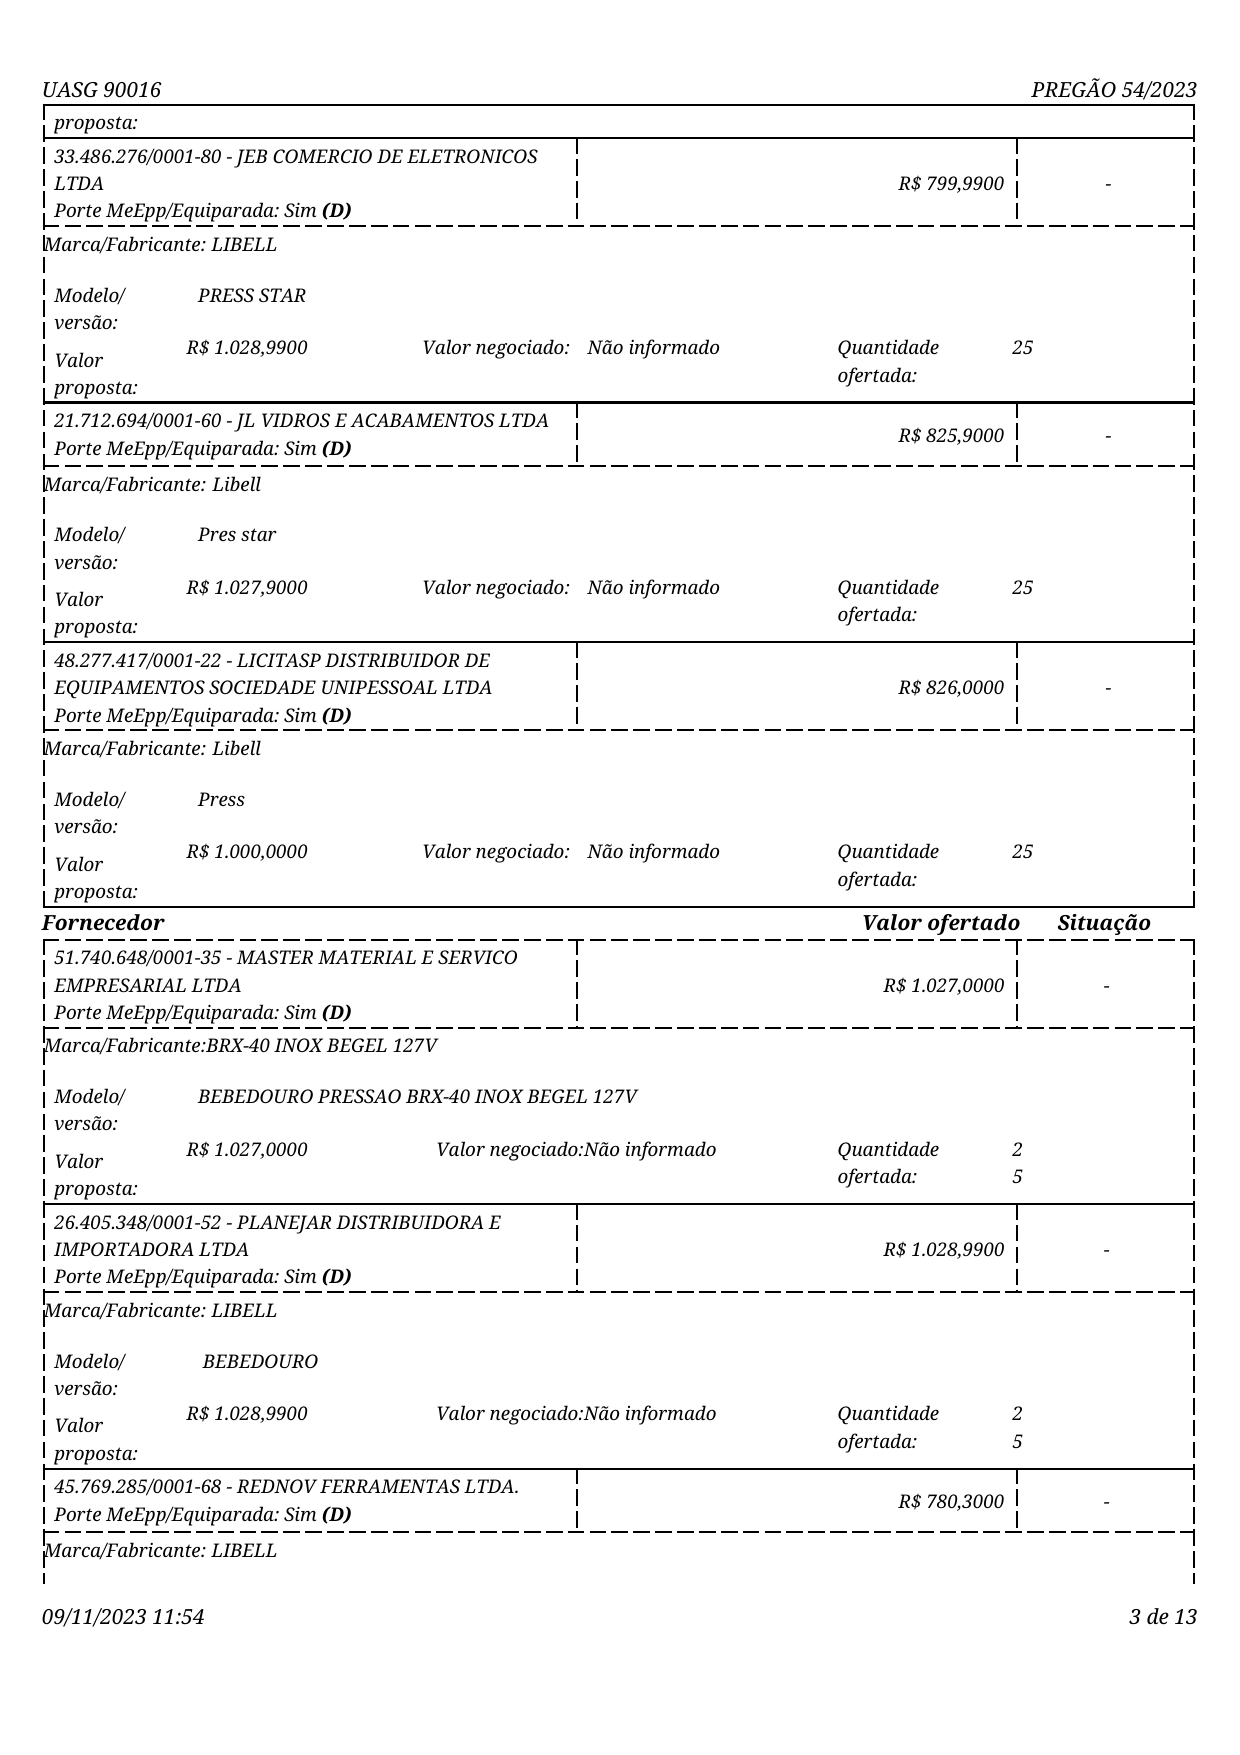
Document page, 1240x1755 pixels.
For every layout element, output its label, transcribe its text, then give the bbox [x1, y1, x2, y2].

table_cell Modelo/versão: Valor proposta: [44, 782, 186, 906]
table_cell R$ 826,0000 [838, 643, 1017, 729]
table_cell [1068, 833, 1194, 906]
table_cell 25 [1002, 833, 1068, 906]
text Fornecedor Valor ofertado Situação [42, 908, 1200, 936]
table_cell [1031, 1531, 1194, 1583]
table_cell [1031, 1130, 1194, 1203]
table_cell Press [186, 782, 577, 833]
table_cell Quantidade ofertada: [838, 329, 1002, 401]
table_cell R$ 825,9000 [838, 404, 1017, 465]
table_cell [1031, 1027, 1194, 1079]
table_cell Modelo/versão: Valor proposta: [44, 518, 186, 641]
table_cell [1002, 106, 1068, 137]
table_cell 45.769.285/0001-68 - REDNOV FERRAMENTAS LTDA. Porte MeEpp/Equiparada: Sim (D) [44, 1470, 577, 1531]
table_cell - [1031, 1470, 1194, 1531]
table_cell [577, 518, 837, 568]
table_cell - [1068, 643, 1194, 729]
table_cell BEBEDOURO PRESSAO BRX-40 INOX BEGEL 127V [186, 1079, 837, 1130]
table_cell R$ 1.028,9900 [838, 1205, 1017, 1291]
table_cell Quantidade ofertada: [838, 1130, 1002, 1203]
table_cell - [1031, 1205, 1194, 1291]
table_cell [1017, 404, 1068, 465]
table_cell Não informado [577, 833, 837, 906]
table_cell [838, 106, 1002, 137]
table_cell Marca/Fabricante: Libell [44, 729, 577, 782]
table_cell R$ 1.027,0000 Valor negociado: Não informado [186, 1130, 837, 1203]
table_cell 33.486.276/0001-80 - JEB COMERCIO DE ELETRONICOS LTDA Porte MeEpp/Equiparada: Sim (D) [44, 139, 577, 225]
table_cell 21.712.694/0001-60 - JL VIDROS E ACABAMENTOS LTDA Porte MeEpp/Equiparada: Sim (D) [44, 404, 577, 465]
table_cell [577, 643, 837, 729]
table_cell R$ 1.028,9900 Valor negociado: Não informado [186, 1394, 837, 1467]
table_cell Quantidade ofertada: [838, 568, 1002, 641]
table_cell [1068, 729, 1194, 782]
table_cell R$ 799,9900 [838, 139, 1017, 225]
table_cell [1068, 568, 1194, 641]
table_cell R$ 1.028,9900 Valor negociado: [186, 329, 577, 401]
table_cell Marca/Fabricante: LIBELL [44, 225, 577, 278]
table_cell Modelo/versão: Valor proposta: [44, 1344, 186, 1467]
table_cell [577, 404, 837, 465]
table_cell [838, 782, 1068, 833]
table_cell Marca/Fabricante: LIBELL [44, 1531, 837, 1583]
table_cell Não informado [577, 568, 837, 641]
table_cell [1017, 1205, 1031, 1291]
table_cell 25 [1002, 568, 1068, 641]
table_header 51.740.648/0001-35 - MASTER MATERIAL E SERVICO EMPRESARIAL LTDA Porte MeEpp/Equiparada: Sim (D) [44, 939, 577, 1027]
table_cell [1031, 1291, 1194, 1344]
table_cell [838, 465, 1068, 517]
table_cell [186, 106, 577, 137]
table_cell 25 [1002, 1394, 1031, 1467]
table_cell [838, 1344, 1031, 1394]
table_cell - [1068, 404, 1194, 465]
table_cell [1068, 518, 1194, 568]
table_cell [838, 729, 1068, 782]
table_cell Não informado [577, 329, 837, 401]
table_cell Quantidade ofertada: [838, 1394, 1002, 1467]
table_cell Marca/Fabricante: LIBELL [44, 1291, 837, 1344]
table_cell Modelo/versão: Valor proposta: [44, 278, 186, 401]
table_cell 48.277.417/0001-22 - LICITASP DISTRIBUIDOR DE EQUIPAMENTOS SOCIEDADE UNIPESSOAL LTDA Porte MeEpp/Equiparada: Sim (D) [44, 643, 577, 729]
table_cell [1068, 465, 1194, 517]
table_cell Quantidade ofertada: [838, 833, 1002, 906]
table_cell R$ 780,3000 [838, 1470, 1017, 1531]
table_cell Marca/Fabricante: Libell [44, 465, 577, 517]
table_header - [1031, 939, 1194, 1027]
table_cell [1031, 1344, 1194, 1394]
table_cell [1068, 782, 1194, 833]
table_cell [838, 1531, 1031, 1583]
table_cell [1068, 278, 1194, 328]
table_cell 25 [1002, 329, 1068, 401]
table_header [1017, 939, 1031, 1027]
table_cell proposta: [44, 106, 186, 137]
table_cell [838, 225, 1068, 278]
table_cell [838, 278, 1068, 328]
table_cell [838, 518, 1068, 568]
table_cell [838, 1291, 1031, 1344]
table_header R$ 1.027,0000 [838, 939, 1017, 1027]
table_cell [1068, 329, 1194, 401]
table_cell [577, 729, 837, 782]
table_cell Marca/Fabricante: BRX-40 INOX BEGEL 127V [44, 1027, 837, 1079]
table_cell [1017, 643, 1068, 729]
table_cell 25 [1002, 1130, 1031, 1203]
table_cell [1031, 1394, 1194, 1467]
table_cell [1017, 139, 1068, 225]
table_header [577, 939, 837, 1027]
table_cell [577, 1205, 837, 1291]
table_cell [577, 1470, 837, 1531]
table_cell BEBEDOURO [186, 1344, 837, 1394]
table_cell [1068, 106, 1194, 137]
table_cell [1068, 225, 1194, 278]
table_cell 26.405.348/0001-52 - PLANEJAR DISTRIBUIDORA E IMPORTADORA LTDA Porte MeEpp/Equiparada: Sim (D) [44, 1205, 577, 1291]
table_cell - [1068, 139, 1194, 225]
table_cell [1017, 1470, 1031, 1531]
table_cell Modelo/versão: Valor proposta: [44, 1079, 186, 1203]
table_cell PRESS STAR [186, 278, 577, 328]
table_cell [577, 465, 837, 517]
table_cell [577, 225, 837, 278]
table_cell [577, 278, 837, 328]
table_cell Pres star [186, 518, 577, 568]
table_cell [577, 139, 837, 225]
table_cell R$ 1.000,0000 Valor negociado: [186, 833, 577, 906]
table_cell [838, 1027, 1031, 1079]
table_cell [838, 1079, 1031, 1130]
table_cell [1031, 1079, 1194, 1130]
table_cell [577, 782, 837, 833]
table_cell [577, 106, 837, 137]
table_cell R$ 1.027,9000 Valor negociado: [186, 568, 577, 641]
